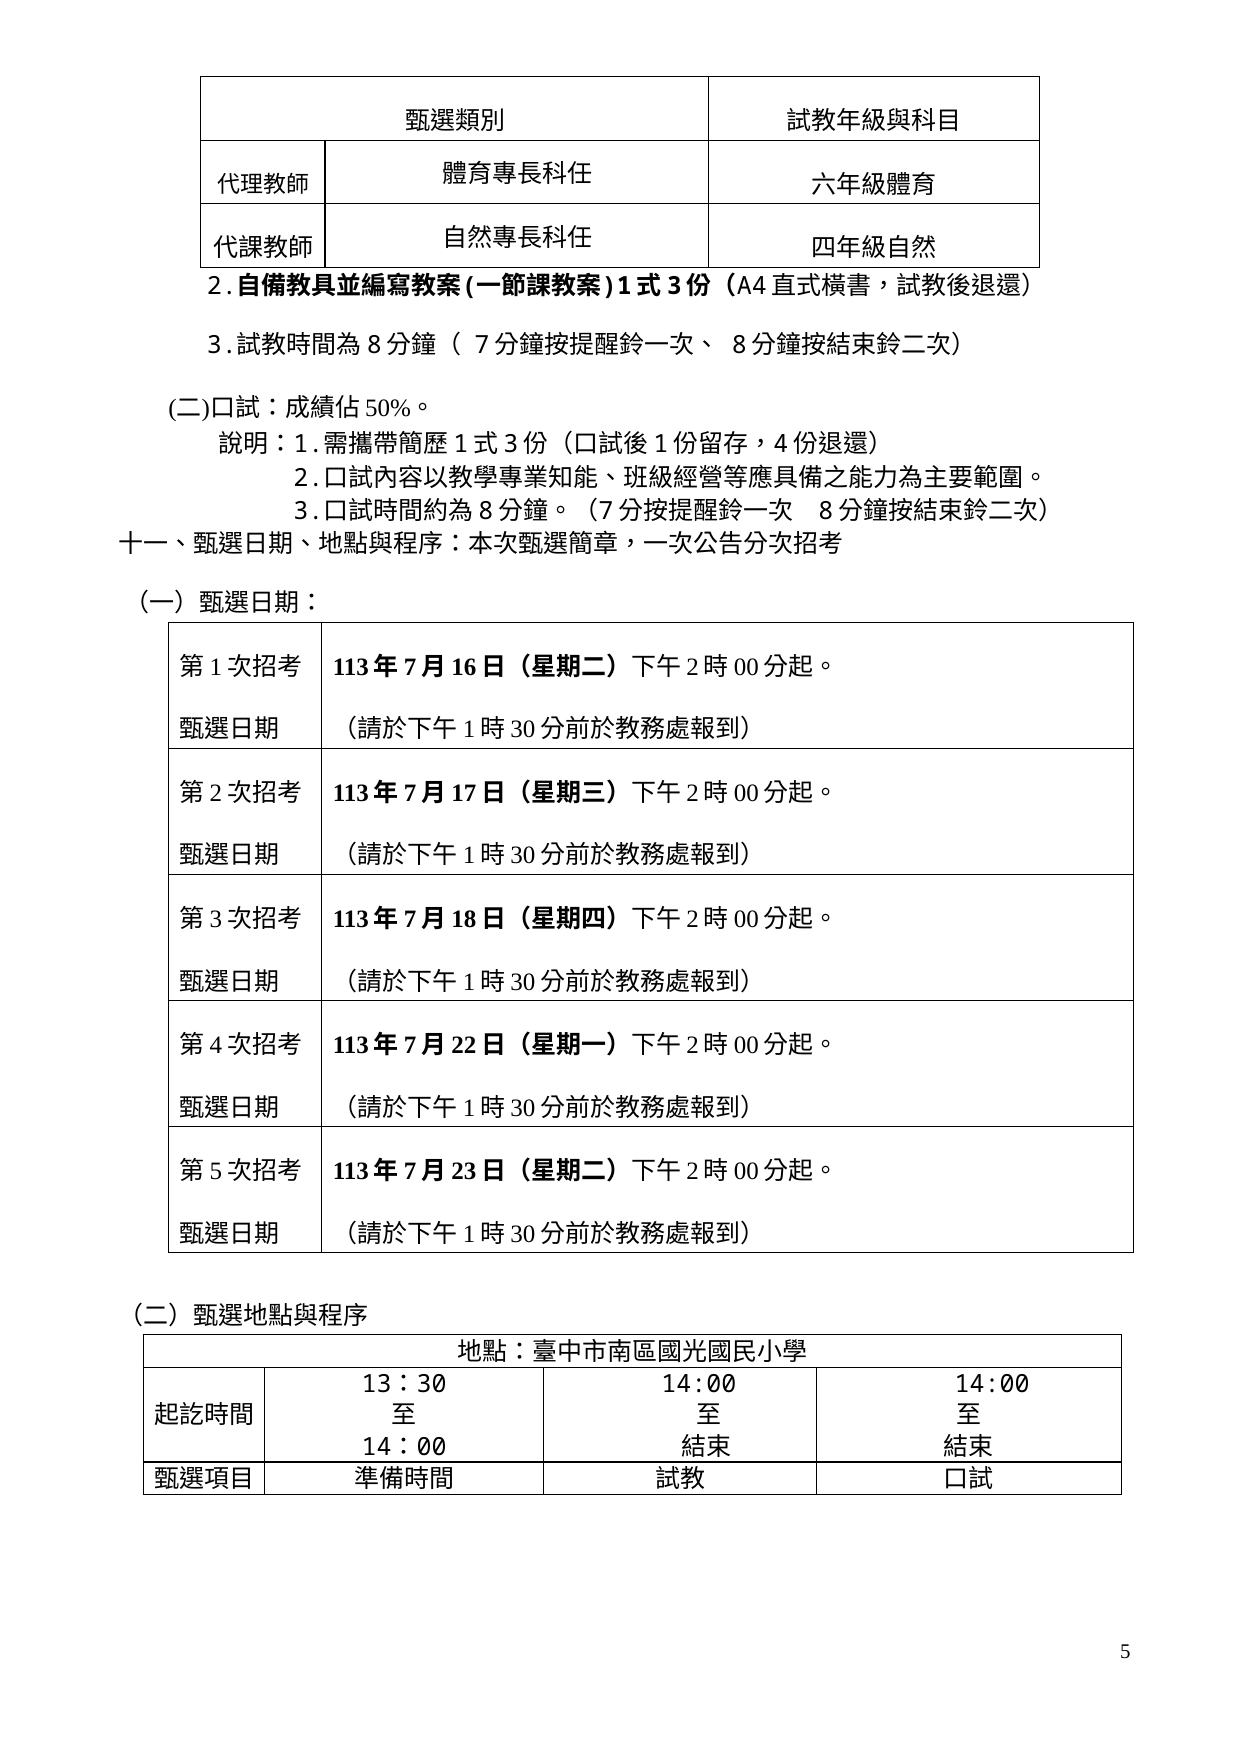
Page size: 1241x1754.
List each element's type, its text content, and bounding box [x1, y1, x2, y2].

table_cell 口試 [817, 1463, 1121, 1494]
table_header 試教年級與科目 [709, 77, 1039, 139]
table_cell 六年級體育 [709, 141, 1039, 203]
table_cell 14:00 至 結束 [817, 1368, 1121, 1461]
table_cell 13：30 至 14：00 [265, 1368, 543, 1461]
table_cell 113年7月17日（星期三）下午2時00分起。 （請於下午1時30分前於教務處報到） [322, 749, 1133, 874]
table_cell 準備時間 [265, 1463, 543, 1494]
text 2.自備教具並編寫教案(一節課教案)1式3份（A4直式橫書，試教後退還） [118, 268, 1122, 301]
text 3.口試時間約為8分鐘。（7分按提醒鈴一次 8分鐘按結束鈴二次） [293, 493, 1122, 526]
table_cell 第3次招考甄選日期 [169, 875, 321, 1000]
table_cell 第4次招考甄選日期 [169, 1001, 321, 1126]
table_cell 代課教師 [201, 204, 324, 267]
table_cell 體育專長科任 [326, 141, 708, 203]
text 說明：1.需攜帶簡歷1式3份（口試後1份留存，4份退還） [218, 426, 1122, 459]
table_cell 113年7月23日（星期二）下午2時00分起。 （請於下午1時30分前於教務處報到） [322, 1127, 1133, 1252]
text (二)口試：成績佔50%。 [168, 363, 1122, 426]
table_cell 113年7月22日（星期一）下午2時00分起。 （請於下午1時30分前於教務處報到） [322, 1001, 1133, 1126]
table_header 地點：臺中市南區國光國民小學 [144, 1335, 1121, 1367]
table_cell 代理教師 [201, 141, 324, 203]
text 十一、甄選日期、地點與程序：本次甄選簡章，一次公告分次招考 [118, 526, 1122, 559]
table_cell 第5次招考甄選日期 [169, 1127, 321, 1252]
table_header 第1次招考甄選日期 [169, 623, 321, 748]
table_cell 9：00 14:00 至 結束 [544, 1368, 816, 1461]
table_cell 113年7月18日（星期四）下午2時00分起。 （請於下午1時30分前於教務處報到） [322, 875, 1133, 1000]
table_header 甄選類別 [201, 77, 708, 139]
text 3.試教時間為8分鐘（ 7分鐘按提醒鈴一次、 8分鐘按結束鈴二次） [118, 301, 1122, 363]
text （二）甄選地點與程序 [118, 1272, 1122, 1334]
table_cell 試教 [544, 1463, 816, 1494]
table_cell 第2次招考甄選日期 [169, 749, 321, 874]
text 2.口試內容以教學專業知能、班級經營等應具備之能力為主要範圍。 [293, 459, 1122, 493]
table_cell 甄選項目 [144, 1463, 264, 1494]
table_header 113年7月16日（星期二）下午2時00分起。 （請於下午1時30分前於教務處報到） [322, 623, 1133, 748]
table_cell 起訖時間 [144, 1368, 264, 1461]
table_cell 四年級自然 [709, 204, 1039, 267]
text （一）甄選日期： [118, 559, 1122, 622]
table_cell 自然專長科任 [326, 204, 708, 267]
